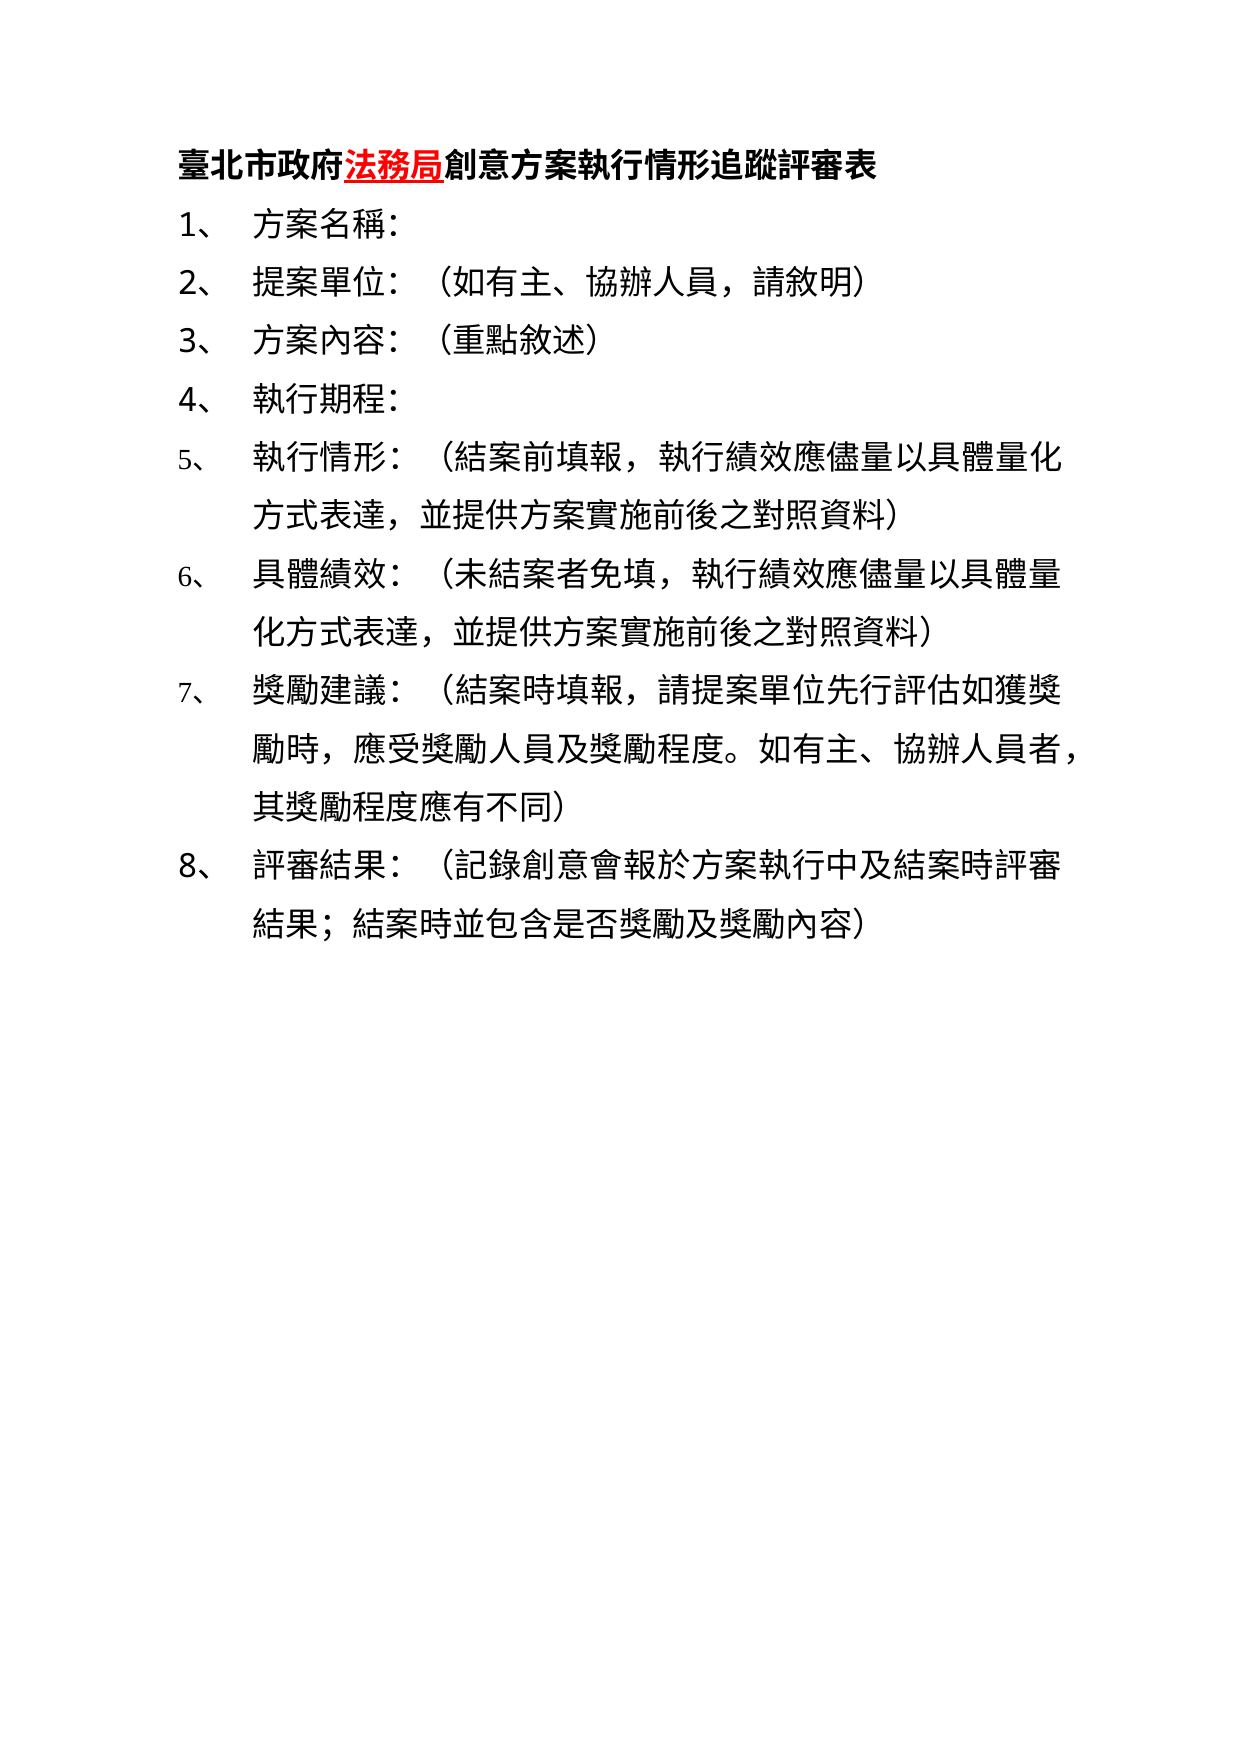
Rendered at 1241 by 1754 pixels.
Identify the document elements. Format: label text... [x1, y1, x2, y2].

list 提案單位：（如有主、協辦人員，請敘明） [177, 248, 1063, 306]
text 臺北市政府法務局創意方案執行情形追蹤評審表 [177, 131, 1063, 189]
list 具體績效：（未結案者免填，執行績效應儘量以具體量化方式表達，並提供方案實施前後之對照資料） [177, 539, 1063, 656]
list 執行期程： [177, 364, 1063, 423]
list 獎勵建議：（結案時填報，請提案單位先行評估如獲獎勵時，應受獎勵人員及獎勵程度。如有主、協辦人員者，其獎勵程度應有不同） [177, 656, 1063, 831]
list 方案名稱： [177, 189, 1063, 248]
list 評審結果：（記錄創意會報於方案執行中及結案時評審結果；結案時並包含是否獎勵及獎勵內容） [177, 831, 1063, 948]
list 執行情形：（結案前填報，執行績效應儘量以具體量化方式表達，並提供方案實施前後之對照資料） [177, 423, 1063, 539]
list 方案內容：（重點敘述） [177, 306, 1063, 364]
